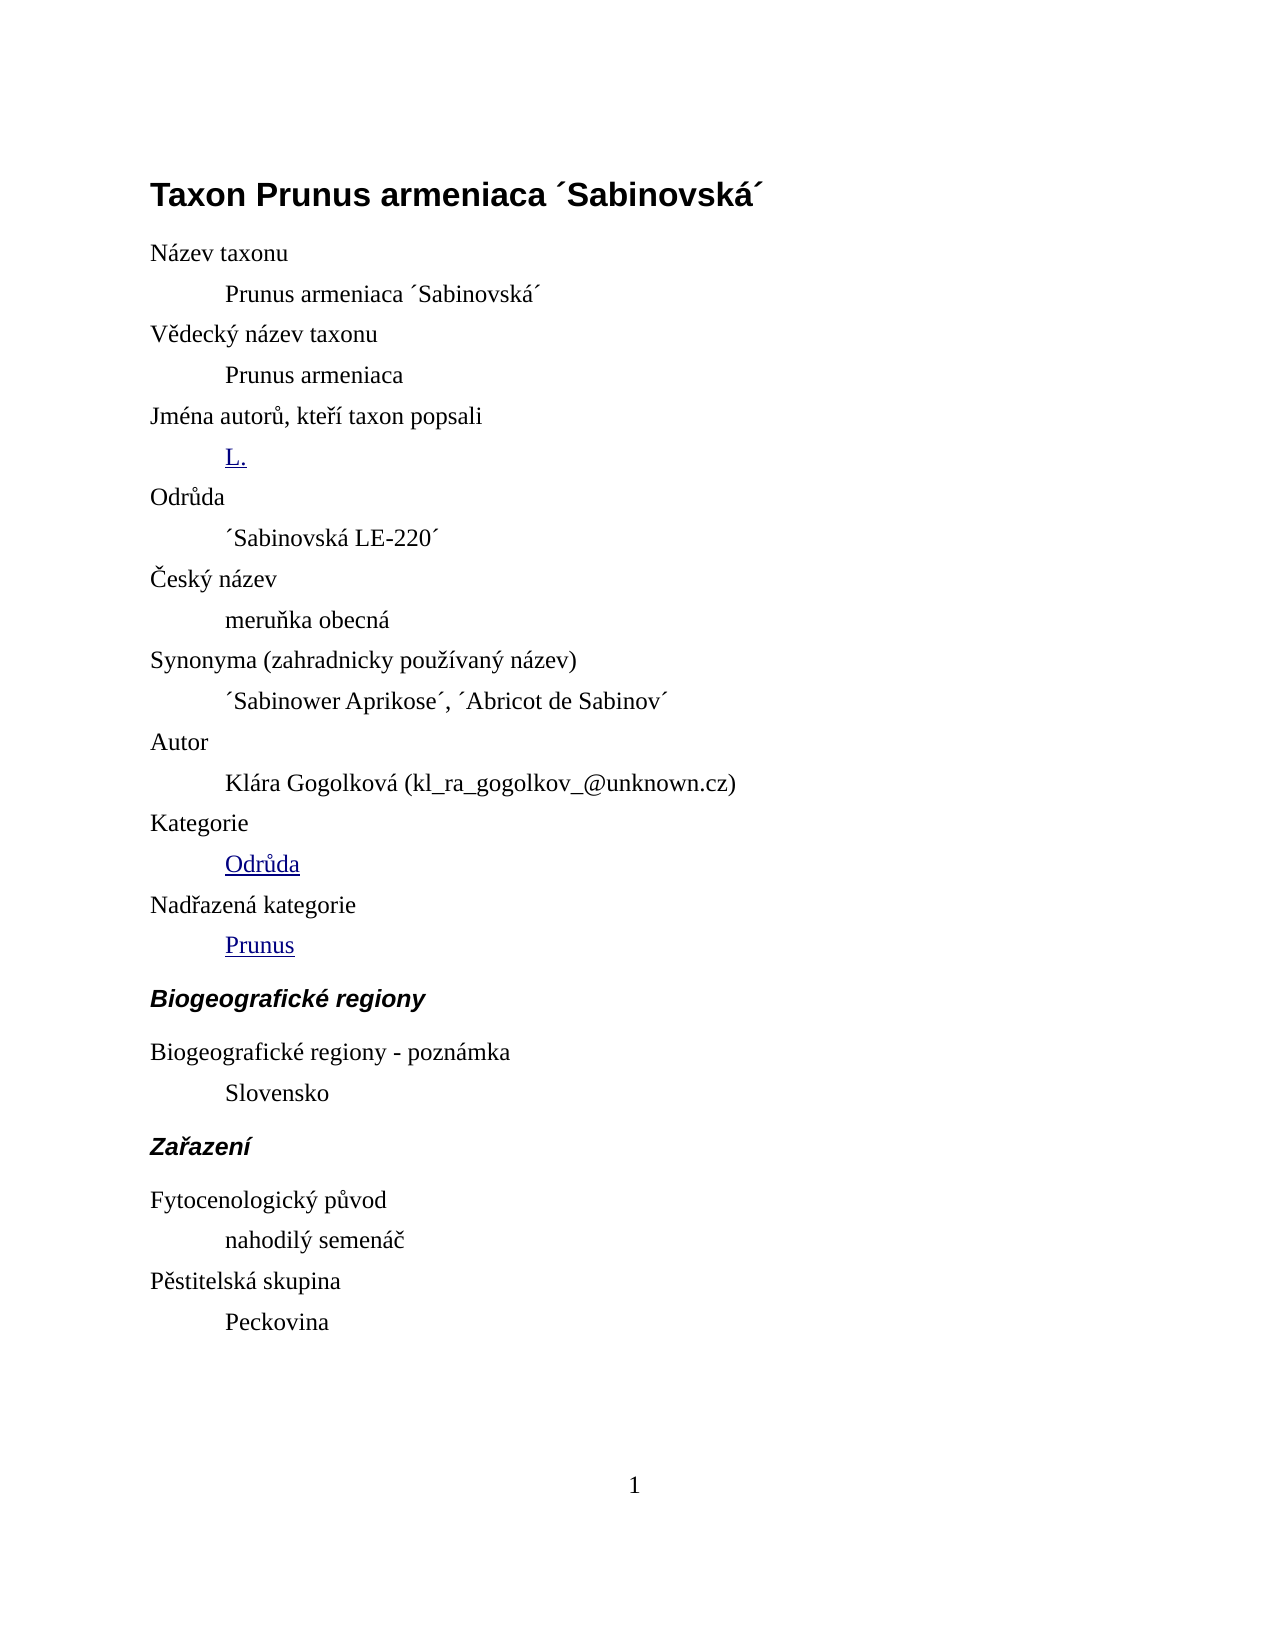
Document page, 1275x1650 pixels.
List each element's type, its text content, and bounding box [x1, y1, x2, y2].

text Odrůda [225, 849, 1125, 878]
text Odrůda [150, 482, 1125, 511]
text Vědecký název taxonu [150, 319, 1125, 348]
subtitle Taxon Prunus armeniaca ´Sabinovská´ [150, 175, 1125, 214]
text Biogeografické regiony - poznámka [150, 1037, 1125, 1066]
text Název taxonu [150, 238, 1125, 267]
text ´Sabinovská LE-220´ [225, 523, 1125, 552]
text Pěstitelská skupina [150, 1266, 1125, 1295]
text Autor [150, 727, 1125, 756]
text Fytocenologický původ [150, 1185, 1125, 1213]
text Český název [150, 564, 1125, 593]
text ´Sabinower Aprikose´, ´Abricot de Sabinov´ [225, 686, 1125, 715]
text nahodilý semenáč [225, 1226, 1125, 1254]
text Slovensko [225, 1078, 1125, 1107]
text Klára Gogolková (kl_ra_gogolkov_@unknown.cz) [225, 768, 1125, 796]
text Synonyma (zahradnicky používaný název) [150, 645, 1125, 674]
subtitle Biogeografické regiony [150, 984, 1125, 1013]
text L. [225, 442, 1125, 471]
text meruňka obecná [225, 605, 1125, 633]
text Prunus armeniaca [225, 360, 1125, 389]
text Prunus armeniaca ´Sabinovská´ [225, 279, 1125, 308]
text Nadřazená kategorie [150, 890, 1125, 918]
text Prunus [225, 931, 1125, 959]
text Kategorie [150, 808, 1125, 837]
text Peckovina [225, 1307, 1125, 1336]
text Jména autorů, kteří taxon popsali [150, 401, 1125, 430]
subtitle Zařazení [150, 1132, 1125, 1160]
